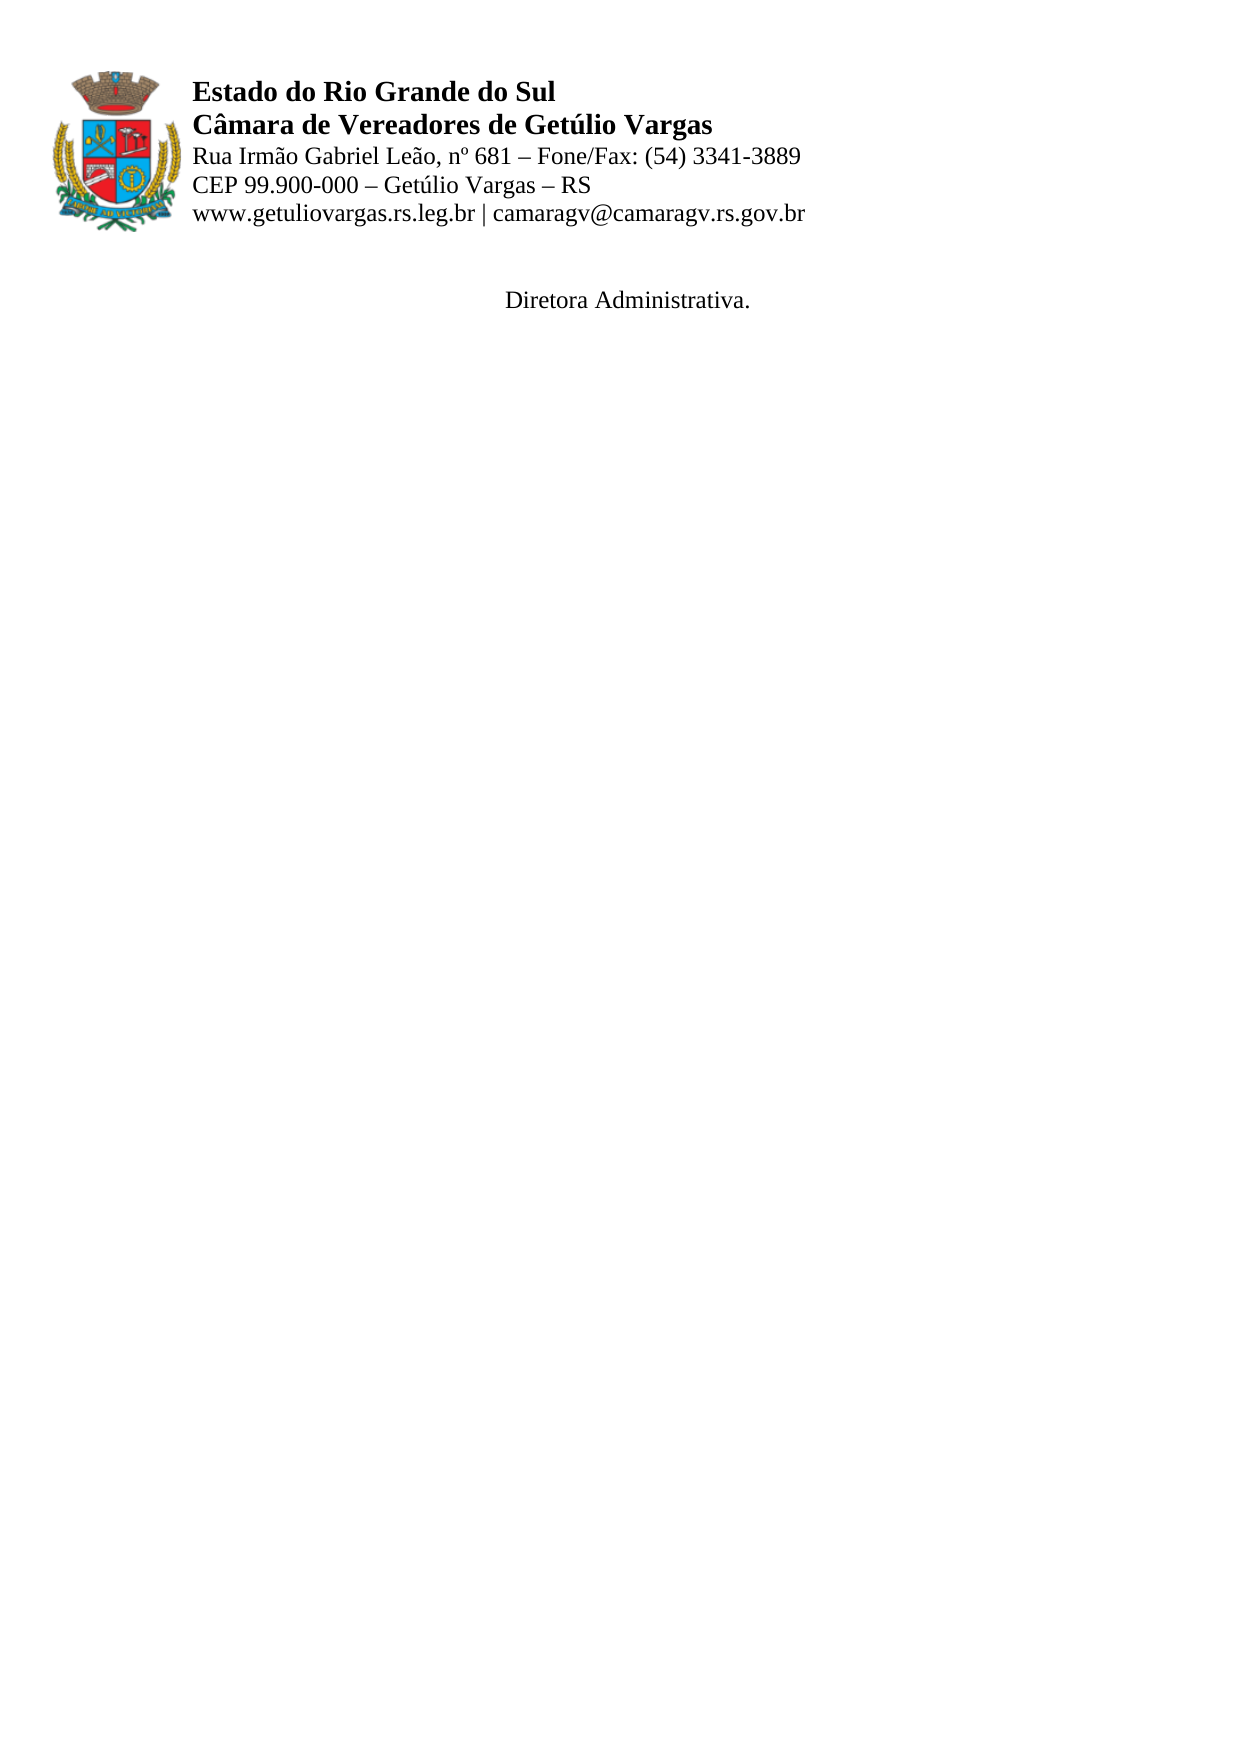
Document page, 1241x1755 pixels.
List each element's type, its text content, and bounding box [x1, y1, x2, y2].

text Diretora Administrativa. [103, 285, 1152, 313]
